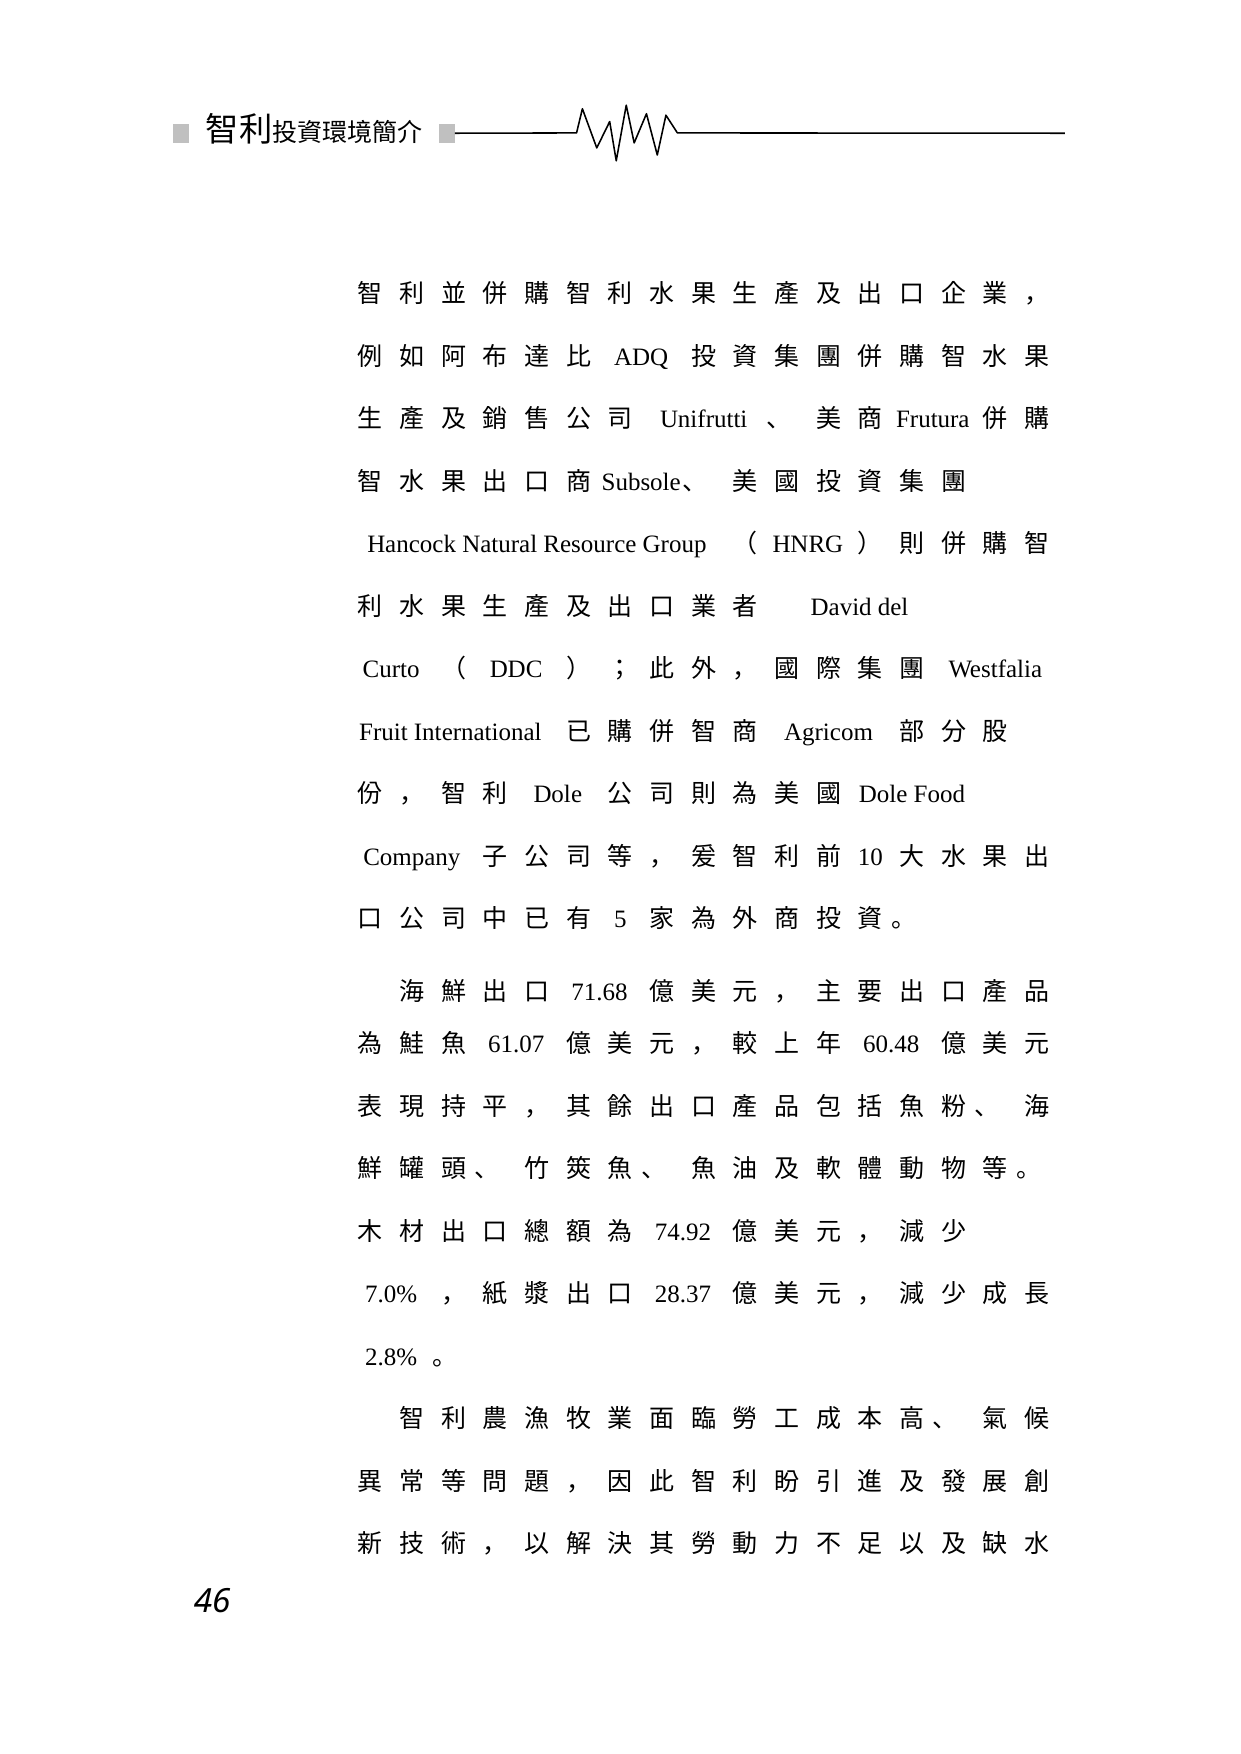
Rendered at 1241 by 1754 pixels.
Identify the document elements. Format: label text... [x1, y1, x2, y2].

text 智利農漁牧業面臨勞工成本高、氣候異常等問題，因此智利盼引進及發展創新技術，以解決其勞動力不足以及缺水 [330, 1375, 1058, 1563]
text 海鮮出口71.68億美元，主要出口產品為鮭魚61.07億美元，較上年60.48億美元表現持平，其餘出口產品包括魚粉、海鮮罐頭、竹筴魚、魚油及軟體動物等。木材出口總額為74.92億美元，減少7.0%，紙漿出口28.37億美元，減少成長2.8%。 [330, 938, 1058, 1375]
text 智利並併購智利水果生產及出口企業，例如阿布達比ADQ投資集團併購智水果生產及銷售公司Unifrutti、美商Frutura併購智水果出口商Subsole、美國投資集團 Hancock Natural Resource Group（HNRG）則併購智利水果生產及出口業者 David del Curto（DDC）；此外，國際集團Westfalia Fruit International 已購併智商Agricom部分股份，智利Dole公司則為美國Dole Food Company子公司等，爰智利前10大水果出口公司中已有5家為外商投資。 [330, 250, 1058, 938]
